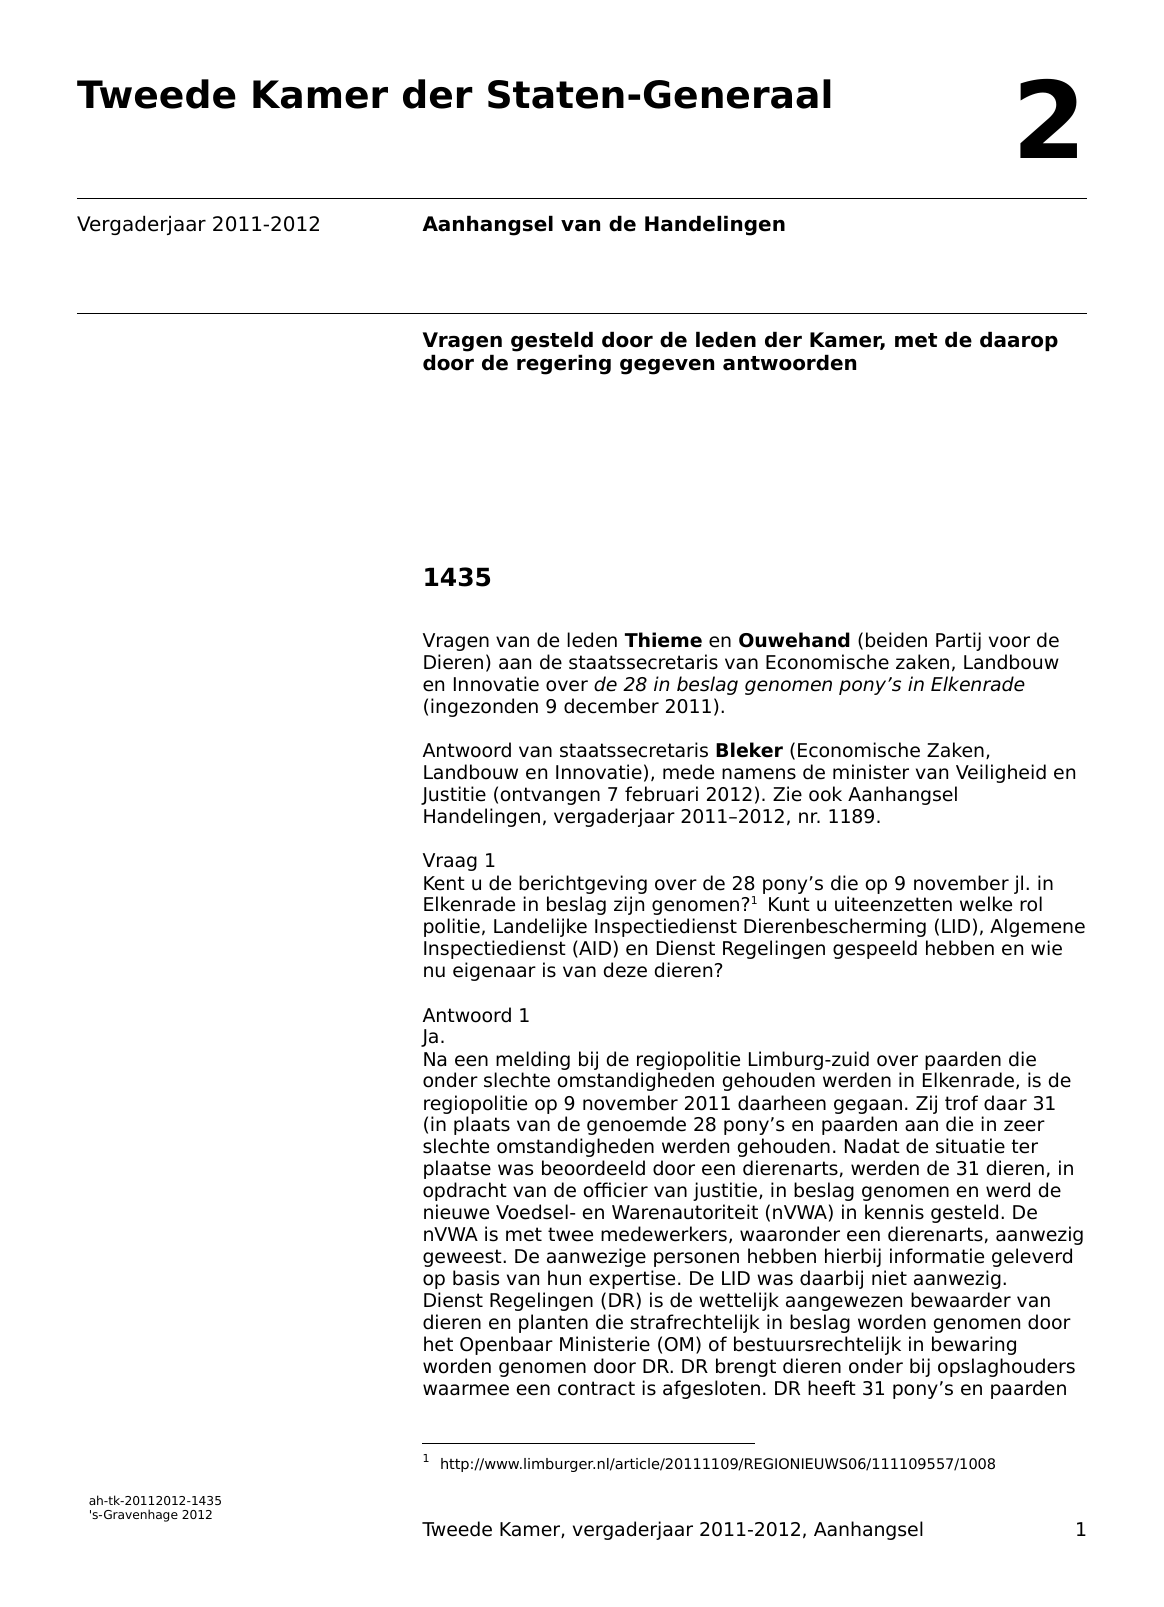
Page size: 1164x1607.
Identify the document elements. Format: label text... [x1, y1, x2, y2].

text 's-Gravenhage 2012 [88, 1508, 323, 1522]
text ah-tk-20112012-1435 [88, 1494, 323, 1508]
text Antwoord van staatssecretaris Bleker (Economische Zaken, Landbouw en Innovatie), mede namens de minister van Veiligheid en Justitie (ontvangen 7 februari 2012). Zie ook Aanhangsel Handelingen, vergaderjaar 2011–2012, nr. 1189. [422, 740, 1087, 828]
text 1435 [422, 563, 1087, 592]
text Kent u de berichtgeving over de 28 pony’s die op 9 november jl. in Elkenrade in beslag zijn genomen? Kunt u uiteenzetten welke rol politie, Landelijke Inspectiedienst Dierenbescherming (LID), Algemene Inspectiedienst (AID) en Dienst Regelingen gespeeld hebben en wie nu eigenaar is van deze dieren? [422, 872, 1087, 982]
text http://www.limburger.nl/article/20111109/REGIONIEUWS06/111109557/1008 [422, 1452, 1087, 1474]
table_header Tweede Kamer der Staten-Generaal [77, 59, 886, 198]
text Ja. [422, 1026, 1087, 1048]
table_cell Vragen gesteld door de leden der Kamer, met de daarop door de regering gegeven antwoorden [422, 314, 1087, 375]
table_cell Aanhangsel van de Handelingen [422, 199, 1087, 313]
text Na een melding bij de regiopolitie Limburg-zuid over paarden die onder slechte omstandigheden gehouden werden in Elkenrade, is de regiopolitie op 9 november 2011 daarheen gegaan. Zij trof daar 31 (in plaats van de genoemde 28 pony’s en paarden aan die in zeer slechte omstandigheden werden gehouden. Nadat de situatie ter plaatse was beoordeeld door een dierenarts, werden de 31 dieren, in opdracht van de officier van justitie, in beslag genomen en werd de nieuwe Voedsel- en Warenautoriteit (nVWA) in kennis gesteld. De nVWA is met twee medewerkers, waaronder een dierenarts, aanwezig geweest. De aanwezige personen hebben hierbij informatie geleverd op basis van hun expertise. De LID was daarbij niet aanwezig. [422, 1048, 1087, 1290]
table_cell Vergaderjaar 2011-2012 [77, 199, 422, 313]
text Vragen van de leden Thieme en Ouwehand (beiden Partij voor de Dieren) aan de staatssecretaris van Economische zaken, Landbouw en Innovatie over de 28 in beslag genomen pony’s in Elkenrade (ingezonden 9 december 2011). [422, 630, 1087, 718]
table_cell [77, 314, 422, 375]
text Antwoord 1 [422, 1004, 1087, 1026]
text Vraag 1 [422, 850, 1087, 872]
text Dienst Regelingen (DR) is de wettelijk aangewezen bewaarder van dieren en planten die strafrechtelijk in beslag worden genomen door het Openbaar Ministerie (OM) of bestuursrechtelijk in bewaring worden genomen door DR. DR brengt dieren onder bij opslaghouders waarmee een contract is afgesloten. DR heeft 31 pony’s en paarden [422, 1290, 1087, 1400]
table_header 2 [886, 59, 1087, 198]
